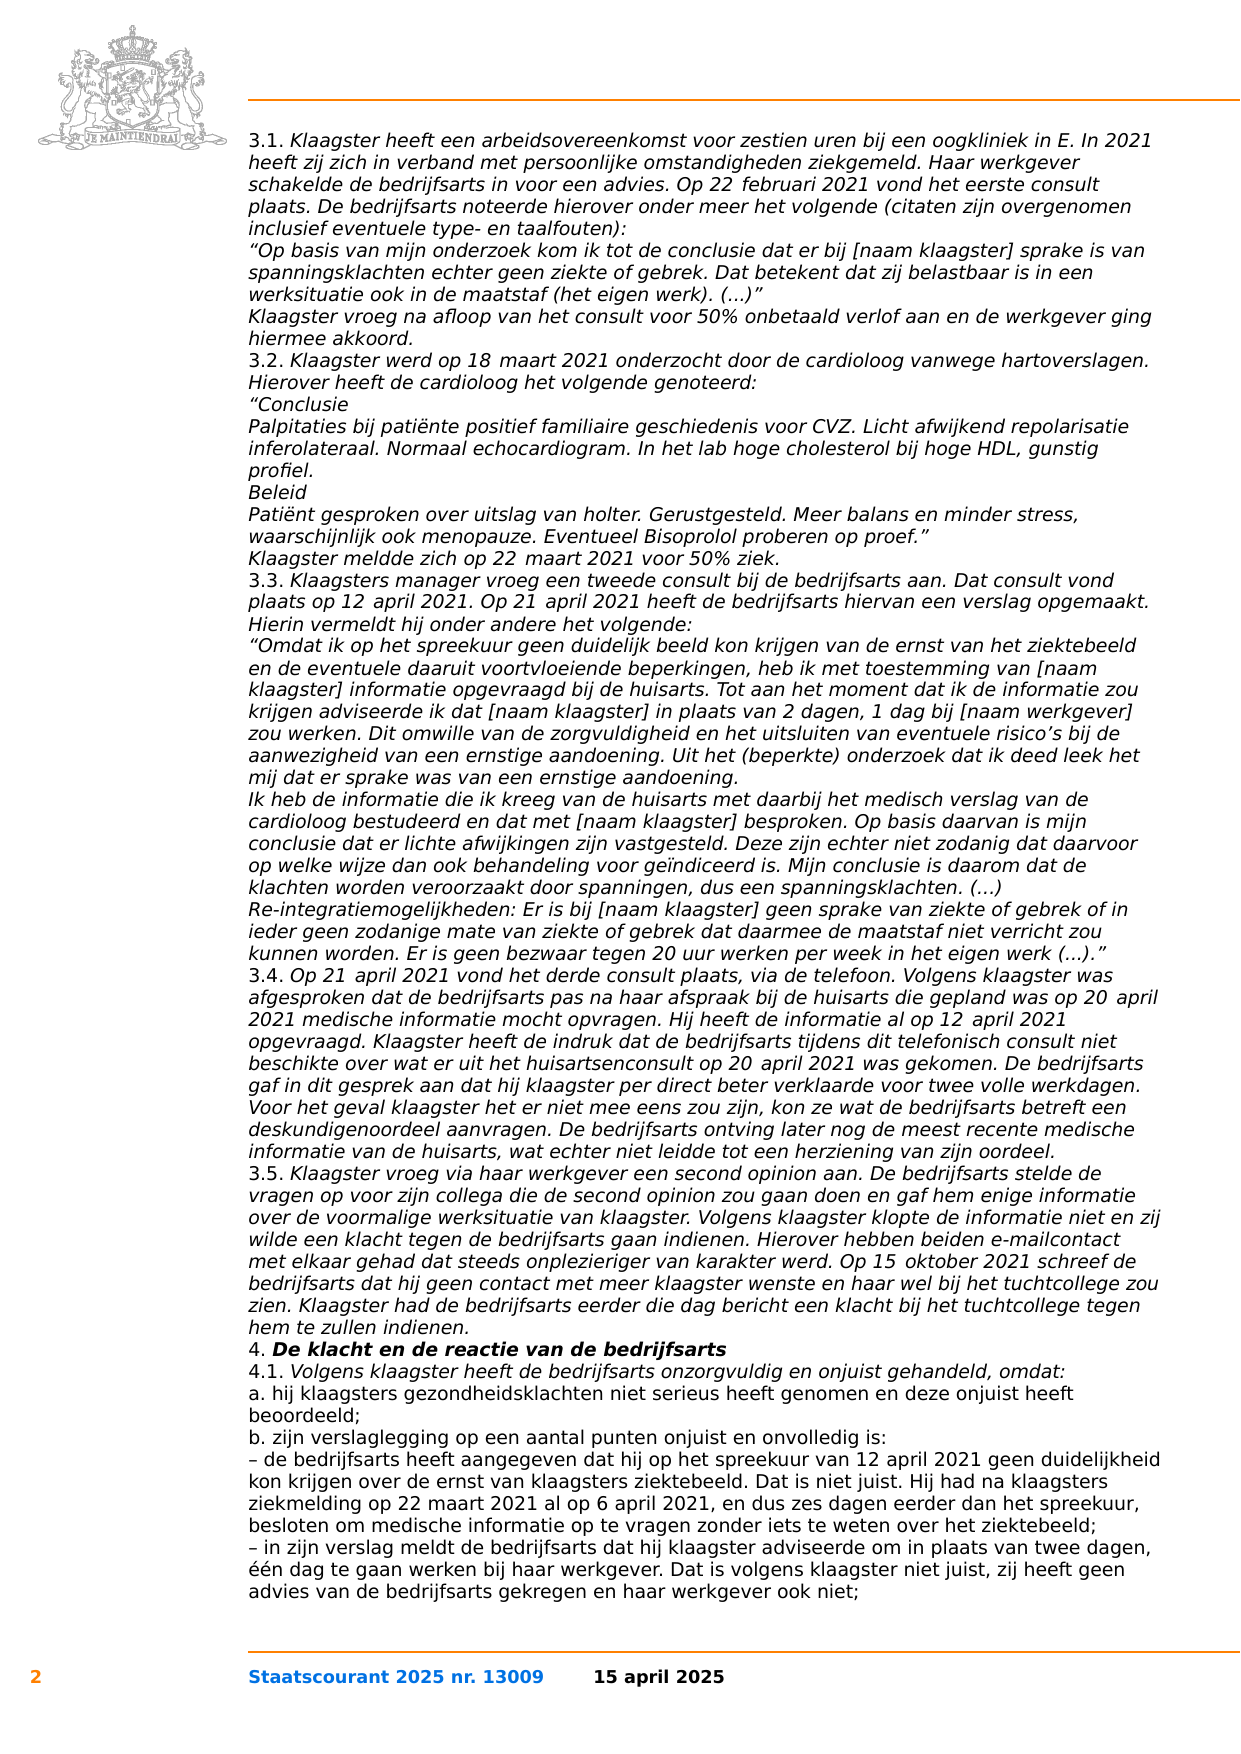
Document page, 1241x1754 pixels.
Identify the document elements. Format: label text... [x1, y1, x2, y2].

text 3.1. Klaagster heeft een arbeidsovereenkomst voor zestien uren bij een oogkliniek in E. In 2021 heeft zij zich in verband met persoonlijke omstandigheden ziekgemeld. Haar werkgever schakelde de bedrijfsarts in voor een advies. Op 22 februari 2021 vond het eerste consult plaats. De bedrijfsarts noteerde hierover onder meer het volgende (citaten zijn overgenomen inclusief eventuele type- en taalfouten): [248, 130, 1163, 240]
text 3.5. Klaagster vroeg via haar werkgever een second opinion aan. De bedrijfsarts stelde de vragen op voor zijn collega die de second opinion zou gaan doen en gaf hem enige informatie over de voormalige werksituatie van klaagster. Volgens klaagster klopte de informatie niet en zij wilde een klacht tegen de bedrijfsarts gaan indienen. Hierover hebben beiden e-mailcontact met elkaar gehad dat steeds onplezieriger van karakter werd. Op 15 oktober 2021 schreef de bedrijfsarts dat hij geen contact met meer klaagster wenste en haar wel bij het tuchtcollege zou zien. Klaagster had de bedrijfsarts eerder die dag bericht een klacht bij het tuchtcollege tegen hem te zullen indienen. [248, 1163, 1163, 1339]
text Klaagster meldde zich op 22 maart 2021 voor 50% ziek. [248, 547, 1163, 569]
text “Omdat ik op het spreekuur geen duidelijk beeld kon krijgen van de ernst van het ziektebeeld en de eventuele daaruit voortvloeiende beperkingen, heb ik met toestemming van [naam klaagster] informatie opgevraagd bij de huisarts. Tot aan het moment dat ik de informatie zou krijgen adviseerde ik dat [naam klaagster] in plaats van 2 dagen, 1 dag bij [naam werkgever] zou werken. Dit omwille van de zorgvuldigheid en het uitsluiten van eventuele risico’s bij de aanwezigheid van een ernstige aandoening. Uit het (beperkte) onderzoek dat ik deed leek het mij dat er sprake was van een ernstige aandoening. [248, 635, 1163, 789]
text Ik heb de informatie die ik kreeg van de huisarts met daarbij het medisch verslag van de cardioloog bestudeerd en dat met [naam klaagster] besproken. Op basis daarvan is mijn conclusie dat er lichte afwijkingen zijn vastgesteld. Deze zijn echter niet zodanig dat daarvoor op welke wijze dan ook behandeling voor geïndiceerd is. Mijn conclusie is daarom dat de klachten worden veroorzaakt door spanningen, dus een spanningsklachten. (...) [248, 789, 1163, 899]
text “Conclusie [248, 394, 1163, 416]
text – de bedrijfsarts heeft aangegeven dat hij op het spreekuur van 12 april 2021 geen duidelijkheid kon krijgen over de ernst van klaagsters ziektebeeld. Dat is niet juist. Hij had na klaagsters ziekmelding op 22 maart 2021 al op 6 april 2021, en dus zes dagen eerder dan het spreekuur, besloten om medische informatie op te vragen zonder iets te weten over het ziektebeeld; [248, 1449, 1163, 1537]
text Beleid [248, 482, 1163, 503]
text b. zijn verslaglegging op een aantal punten onjuist en onvolledig is: [248, 1427, 1163, 1449]
text Palpitaties bij patiënte positief familiaire geschiedenis voor CVZ. Licht afwijkend repolarisatie inferolateraal. Normaal echocardiogram. In het lab hoge cholesterol bij hoge HDL, gunstig profiel. [248, 416, 1163, 482]
picture [38, 25, 227, 150]
text 3.4. Op 21 april 2021 vond het derde consult plaats, via de telefoon. Volgens klaagster was afgesproken dat de bedrijfsarts pas na haar afspraak bij de huisarts die gepland was op 20 april 2021 medische informatie mocht opvragen. Hij heeft de informatie al op 12 april 2021 opgevraagd. Klaagster heeft de indruk dat de bedrijfsarts tijdens dit telefonisch consult niet beschikte over wat er uit het huisartsenconsult op 20 april 2021 was gekomen. De bedrijfsarts gaf in dit gesprek aan dat hij klaagster per direct beter verklaarde voor twee volle werkdagen. Voor het geval klaagster het er niet mee eens zou zijn, kon ze wat de bedrijfsarts betreft een deskundigenoordeel aanvragen. De bedrijfsarts ontving later nog de meest recente medische informatie van de huisarts, wat echter niet leidde tot een herziening van zijn oordeel. [248, 965, 1163, 1163]
text Patiënt gesproken over uitslag van holter. Gerustgesteld. Meer balans en minder stress, waarschijnlijk ook menopauze. Eventueel Bisoprolol proberen op proef.” [248, 503, 1163, 547]
text “Op basis van mijn onderzoek kom ik tot de conclusie dat er bij [naam klaagster] sprake is van spanningsklachten echter geen ziekte of gebrek. Dat betekent dat zij belastbaar is in een werksituatie ook in de maatstaf (het eigen werk). (...)” [248, 240, 1163, 306]
text a. hij klaagsters gezondheidsklachten niet serieus heeft genomen en deze onjuist heeft beoordeeld; [248, 1383, 1163, 1427]
text 3.2. Klaagster werd op 18 maart 2021 onderzocht door de cardioloog vanwege hartoverslagen. Hierover heeft de cardioloog het volgende genoteerd: [248, 350, 1163, 394]
text 4. De klacht en de reactie van de bedrijfsarts [248, 1339, 1163, 1361]
text – in zijn verslag meldt de bedrijfsarts dat hij klaagster adviseerde om in plaats van twee dagen, één dag te gaan werken bij haar werkgever. Dat is volgens klaagster niet juist, zij heeft geen advies van de bedrijfsarts gekregen en haar werkgever ook niet; [248, 1537, 1163, 1602]
text Klaagster vroeg na afloop van het consult voor 50% onbetaald verlof aan en de werkgever ging hiermee akkoord. [248, 306, 1163, 350]
text 3.3. Klaagsters manager vroeg een tweede consult bij de bedrijfsarts aan. Dat consult vond plaats op 12 april 2021. Op 21 april 2021 heeft de bedrijfsarts hiervan een verslag opgemaakt. Hierin vermeldt hij onder andere het volgende: [248, 569, 1163, 635]
text 4.1. Volgens klaagster heeft de bedrijfsarts onzorgvuldig en onjuist gehandeld, omdat: [248, 1361, 1163, 1383]
text Re-integratiemogelijkheden: Er is bij [naam klaagster] geen sprake van ziekte of gebrek of in ieder geen zodanige mate van ziekte of gebrek dat daarmee de maatstaf niet verricht zou kunnen worden. Er is geen bezwaar tegen 20 uur werken per week in het eigen werk (...).” [248, 899, 1163, 965]
